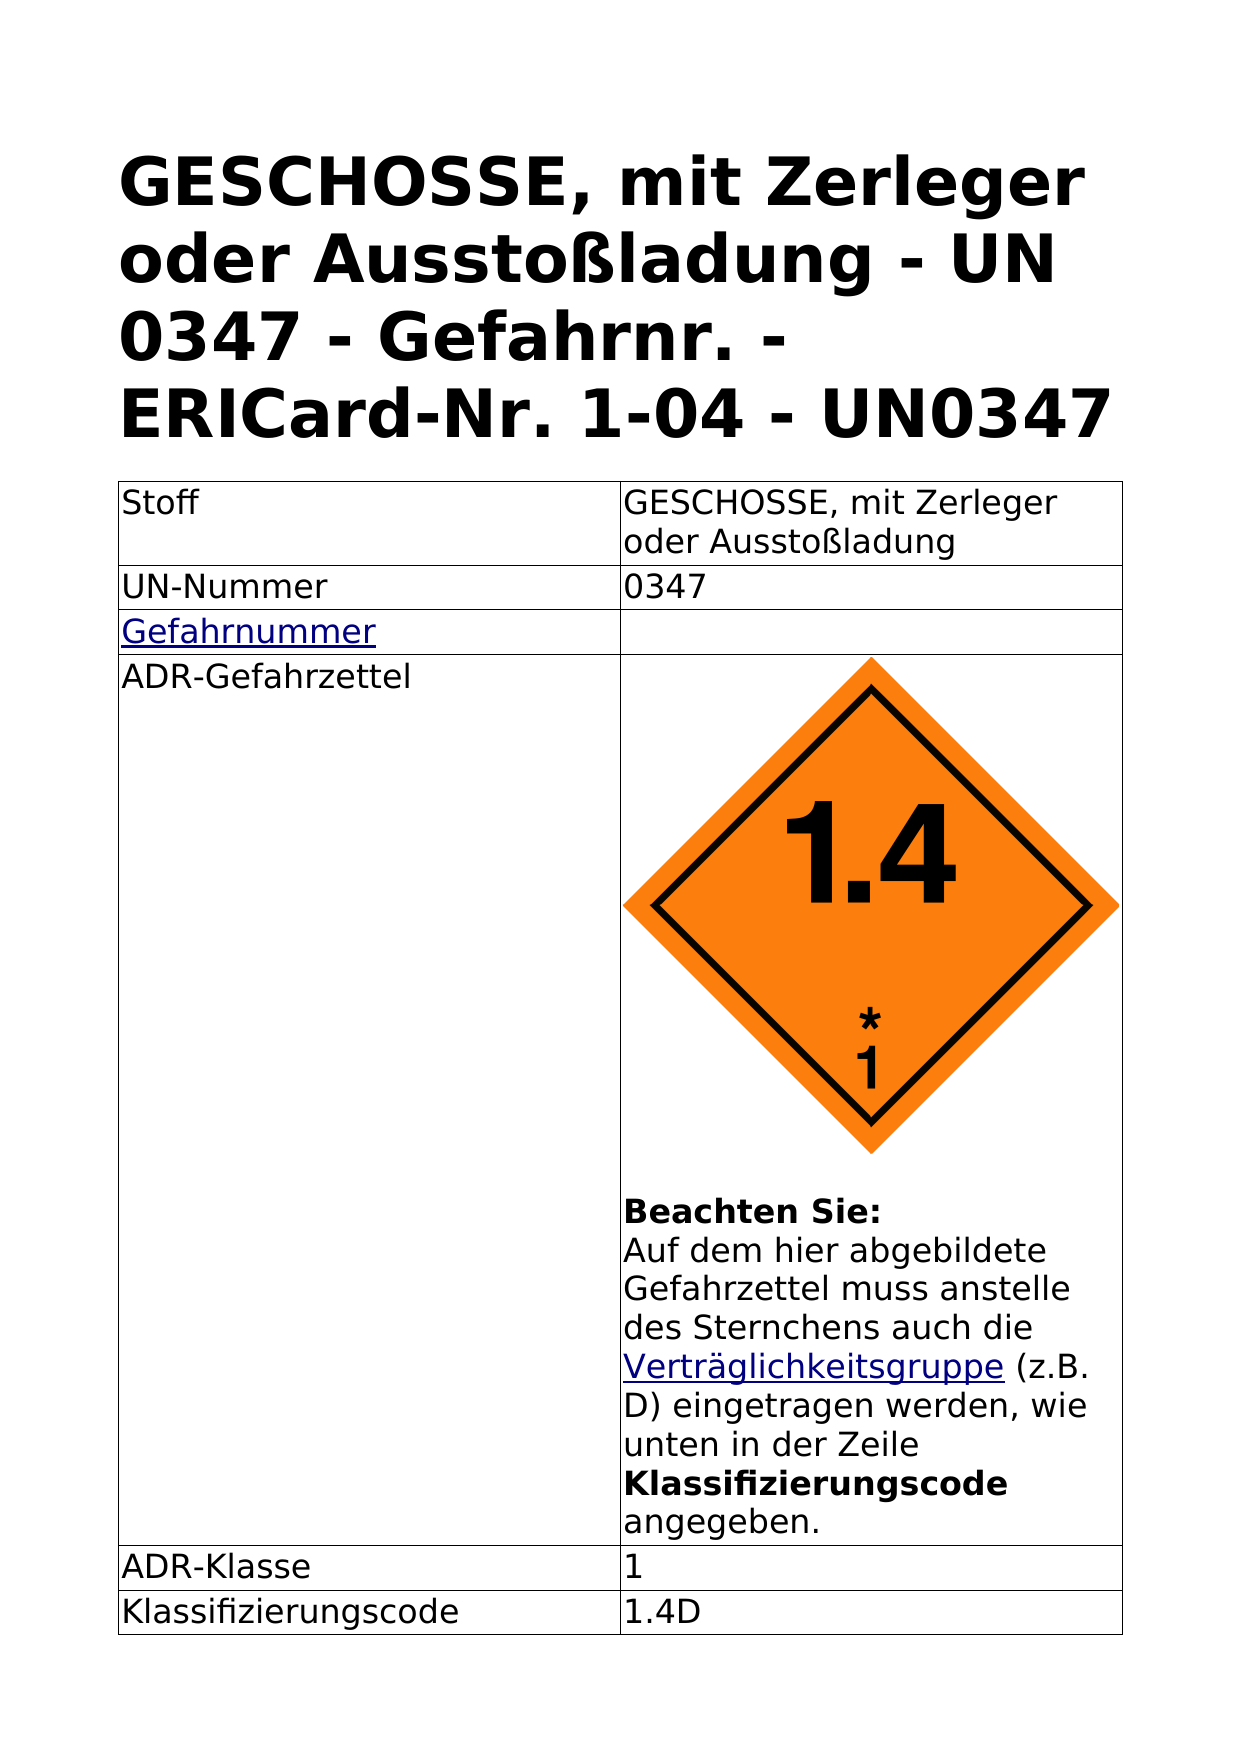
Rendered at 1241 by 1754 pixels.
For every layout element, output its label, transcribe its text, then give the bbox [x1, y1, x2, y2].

subtitle GESCHOSSE, mit Zerleger oder Ausstoßladung - UN 0347 - Gefahrnr. - ERICard-Nr. 1-04 - UN0347 [118, 143, 1122, 453]
table_cell Klassifizierungscode [119, 1591, 620, 1634]
table_cell Gefahrnummer [119, 610, 620, 654]
table_header GESCHOSSE, mit Zerleger oder Ausstoßladung [621, 482, 1122, 564]
table_cell Beachten Sie: Auf dem hier abgebildete Gefahrzettel muss anstelle des Sternchens auch die Verträglichkeitsgruppe (z.B. D) eingetragen werden, wie unten in der Zeile Klassifizierungscode angegeben. [621, 655, 1122, 1545]
table_header Stoff [119, 482, 620, 564]
table_cell ADR-Klasse [119, 1546, 620, 1589]
table_cell 1 [621, 1546, 1122, 1589]
table_cell [621, 610, 1122, 654]
table_cell 1.4D [621, 1591, 1122, 1634]
picture [622, 657, 1120, 1154]
table_cell UN-Nummer [119, 566, 620, 609]
table_cell 0347 [621, 566, 1122, 609]
table_cell ADR-Gefahrzettel [119, 655, 620, 1545]
